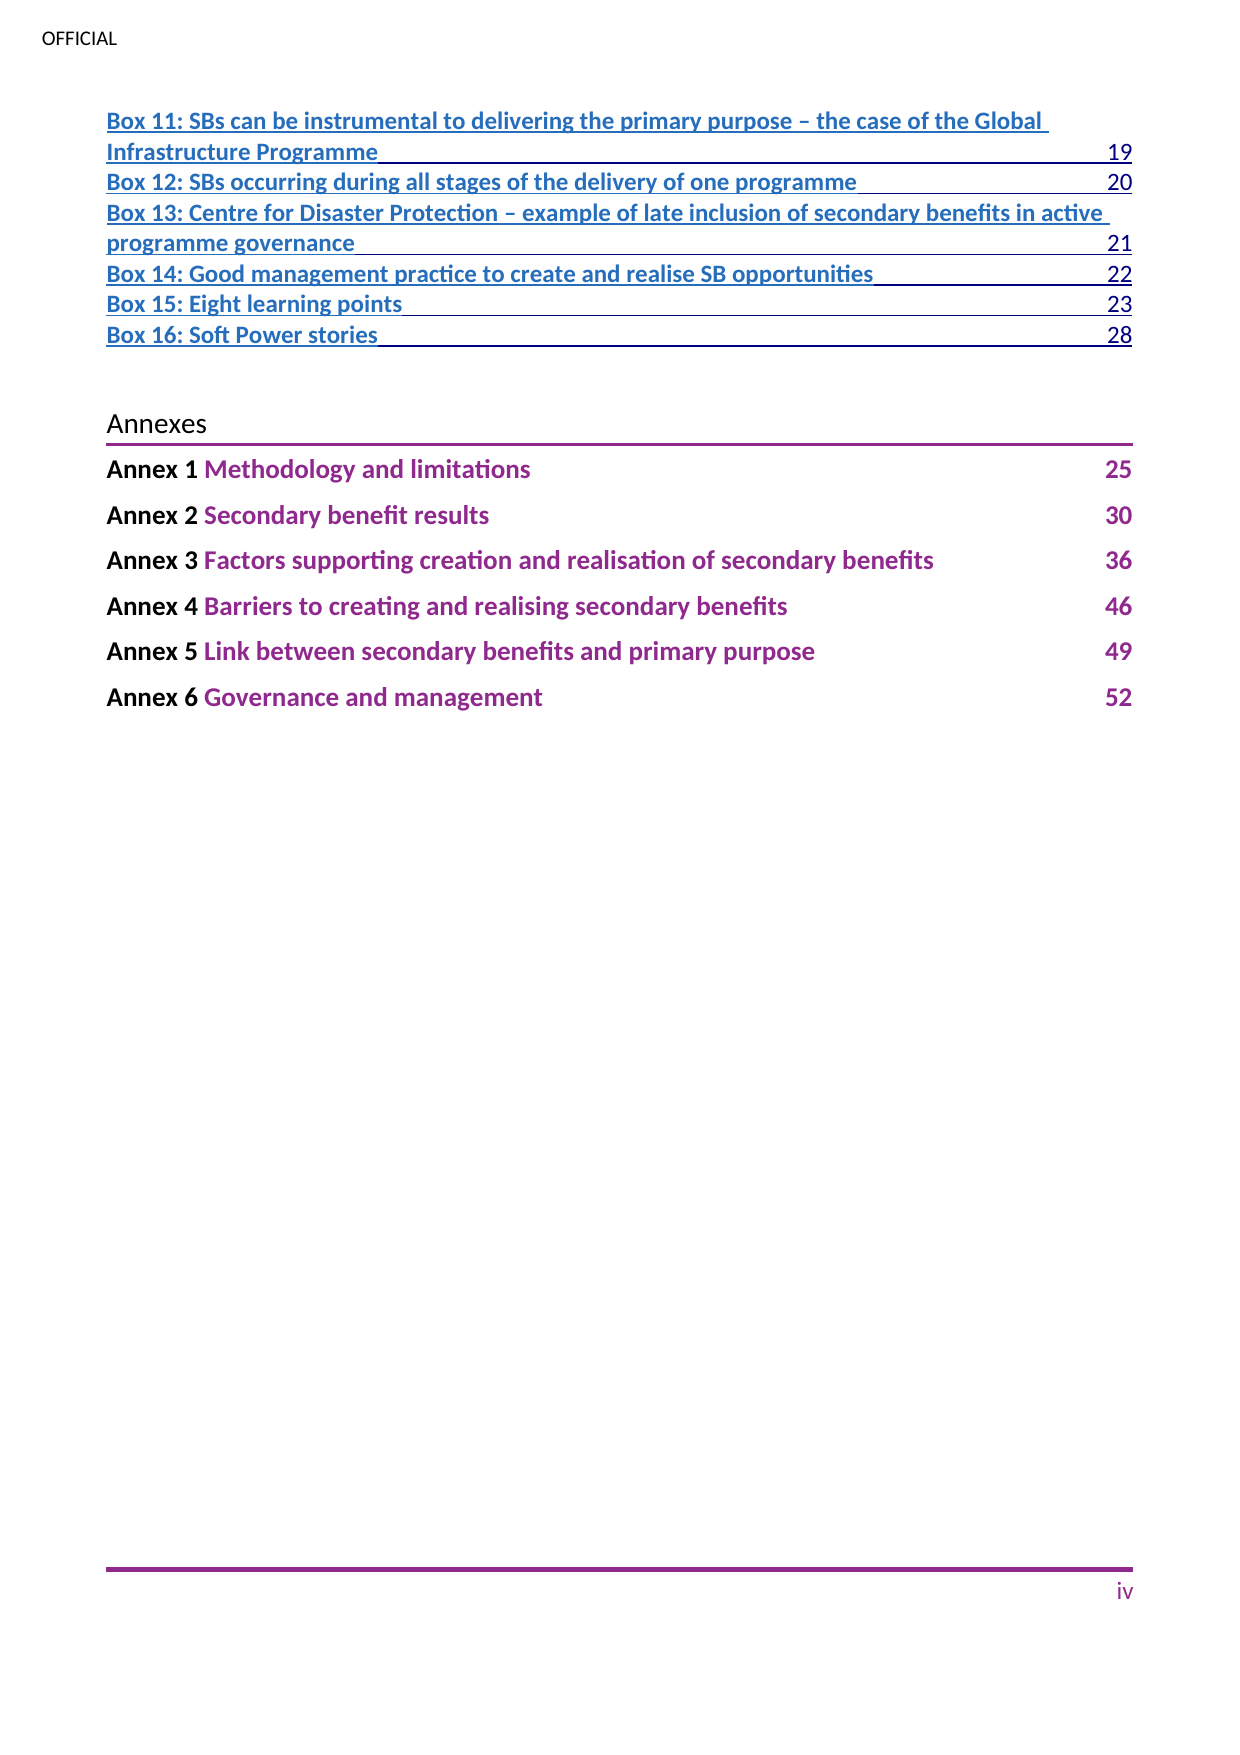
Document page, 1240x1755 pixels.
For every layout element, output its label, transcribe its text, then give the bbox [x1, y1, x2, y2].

text Annex 6 Governance and management 52 [106, 680, 1133, 713]
text Annex 5 Link between secondary benefits and primary purpose 49 [106, 634, 1133, 667]
text Annex 1 Methodology and limitations 25 [106, 452, 1133, 485]
text Box 15: Eight learning points 23 [106, 289, 1133, 319]
text Annex 2 Secondary benefit results 30 [106, 498, 1133, 531]
text Annex 3 Factors supporting creation and realisation of secondary benefits 36 [106, 543, 1133, 576]
text Box 12: SBs occurring during all stages of the delivery of one programme 20 [106, 167, 1133, 197]
text Box 14: Good management practice to create and realise SB opportunities 22 [106, 258, 1133, 289]
text Annexes [106, 405, 1133, 443]
text Box 13: Centre for Disaster Protection – example of late inclusion of secondary benefits in active programme governance 21 [106, 197, 1133, 258]
text Box 16: Soft Power stories 28 [106, 319, 1133, 350]
text Box 11: SBs can be instrumental to delivering the primary purpose – the case of the Global Infrastructure Programme 19 [106, 106, 1133, 167]
text Annex 4 Barriers to creating and realising secondary benefits 46 [106, 589, 1133, 622]
